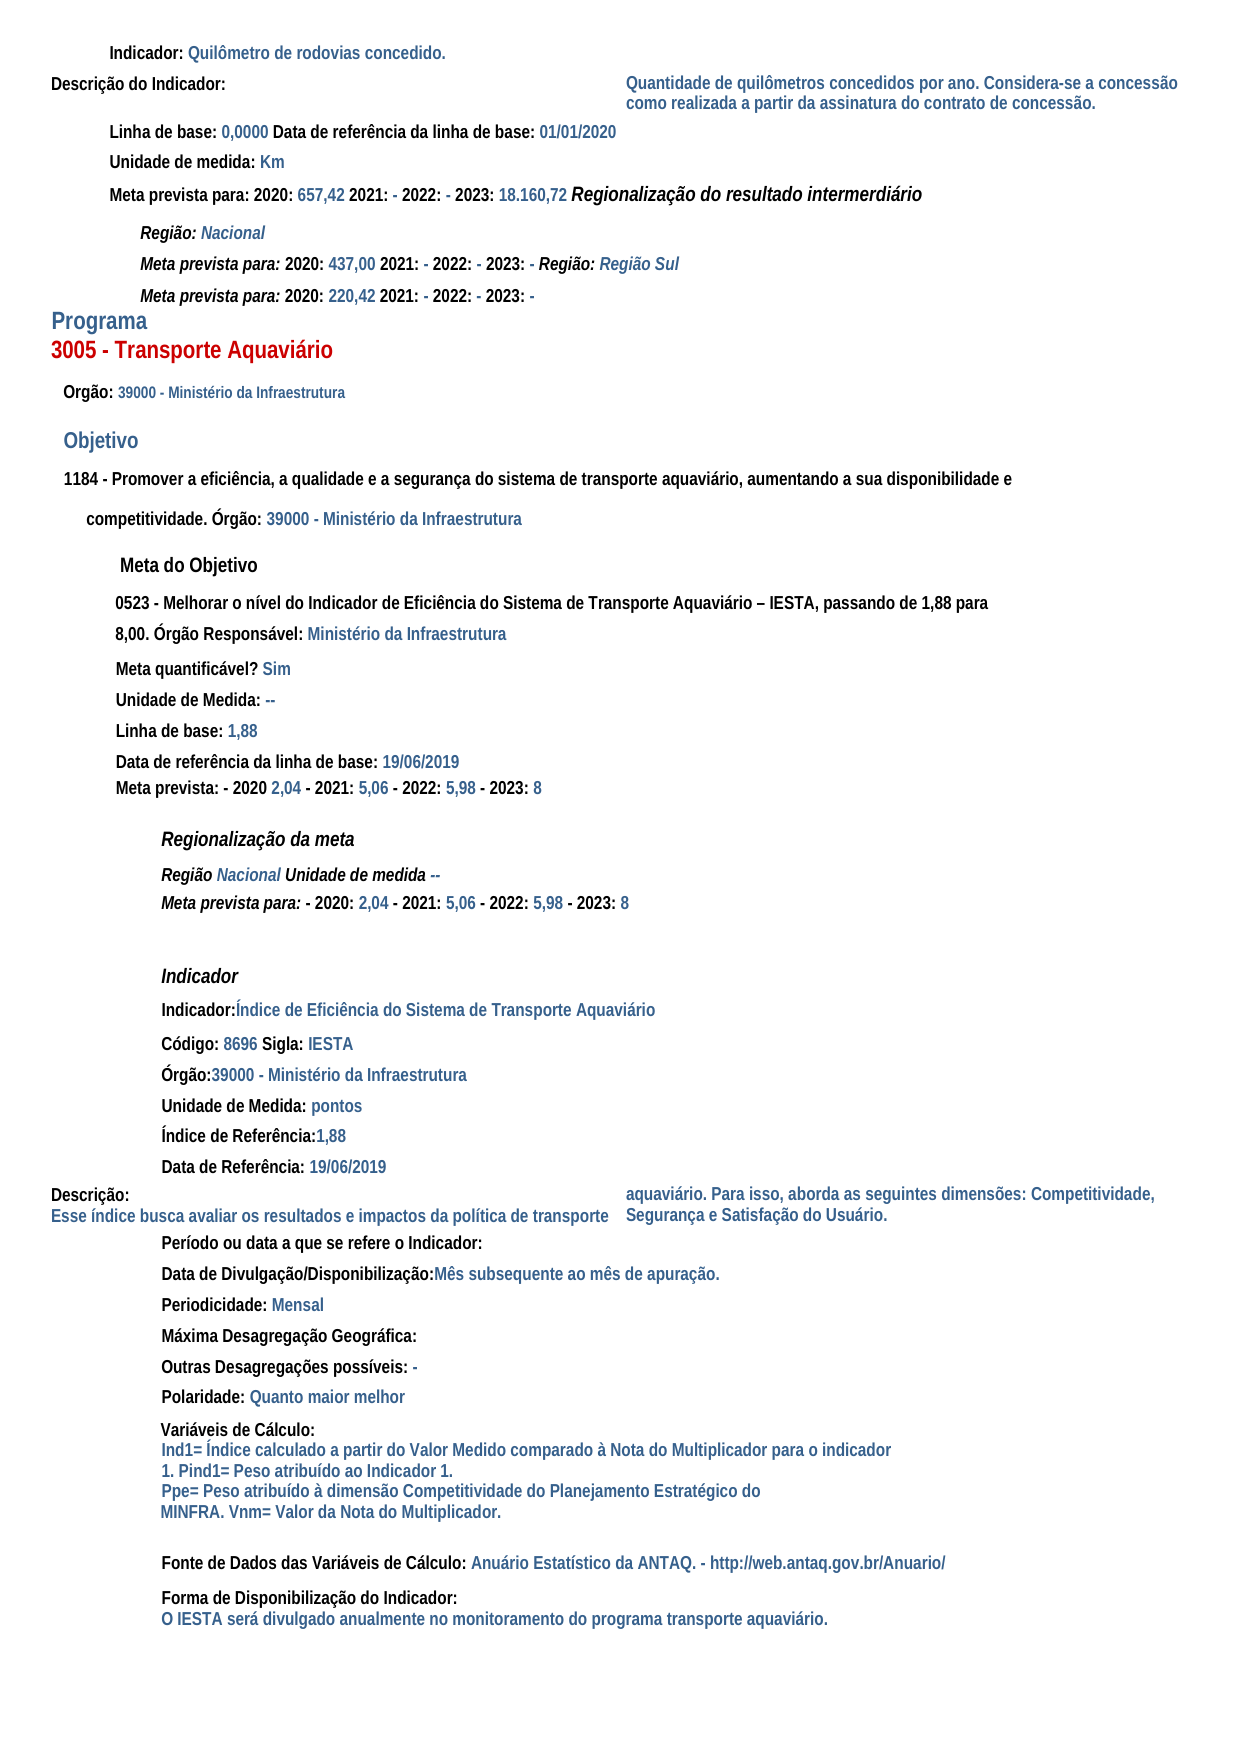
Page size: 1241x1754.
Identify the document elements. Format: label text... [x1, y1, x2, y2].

text Ppe= Peso atribuído à dimensão Competitividade do Planejamento Estratégico do MINFRA. Vnm= Valor da Nota do Multiplicador. [160, 1482, 828, 1523]
text Data de Divulgação/Disponibilização:Mês subsequente ao mês de apuração. [161, 1263, 1201, 1285]
text Esse índice busca avaliar os resultados e impactos da política de transporte aquaviário. Para isso, aborda as seguintes dimensões: Competitividade, Segurança e Satisfação do Usuário. [51, 1184, 1201, 1226]
text Fonte de Dados das Variáveis de Cálculo: Anuário Estatístico da ANTAQ. - http://web.antaq.gov.br/Anuario/ [161, 1552, 1201, 1573]
text Programa [51, 306, 1201, 335]
text Unidade de Medida: -- [116, 689, 1201, 710]
text Descrição: [51, 1184, 626, 1206]
text Meta prevista para: 2020: 220,42 2021: - 2022: - 2023: - [140, 284, 1201, 306]
text Indicador:Índice de Eficiência do Sistema de Transporte Aquaviário [161, 999, 1201, 1021]
text Objetivo [63, 427, 1201, 453]
text Data de Referência: 19/06/2019 [161, 1156, 1201, 1178]
text Unidade de medida: Km [109, 151, 1201, 173]
text Máxima Desagregação Geográfica: [161, 1325, 1201, 1346]
text 1184 - Promover a eficiência, a qualidade e a segurança do sistema de transporte aquaviário, aumentando a sua disponibilidade e competitividade. Órgão: 39000 - Ministério da Infraestrutura [64, 468, 1136, 529]
text Meta prevista para: 2020: 437,00 2021: - 2022: - 2023: - Região: Região Sul [140, 253, 1039, 274]
text Linha de base: 0,0000 Data de referência da linha de base: 01/01/2020 [109, 121, 1201, 142]
text Orgão: 39000 - Ministério da Infraestrutura [63, 381, 1201, 403]
text Meta quantificável? Sim [116, 658, 1201, 679]
text O IESTA será divulgado anualmente no monitoramento do programa transporte aquaviário. [161, 1608, 1201, 1630]
text Regionalização da meta [161, 827, 1201, 851]
text Índice de Referência:1,88 [161, 1125, 1201, 1147]
text Código: 8696 Sigla: IESTA [161, 1033, 1201, 1054]
text Unidade de Medida: pontos [161, 1094, 1201, 1116]
text Meta prevista: - 2020 2,04 - 2021: 5,06 - 2022: 5,98 - 2023: 8 [116, 777, 1201, 799]
text Linha de base: 1,88 [116, 720, 1201, 741]
text Data de referência da linha de base: 19/06/2019 [116, 751, 1201, 772]
text Ind1= Índice calculado a partir do Valor Medido comparado à Nota do Multiplicador para o indicador 1. Pind1= Peso atribuído ao Indicador 1. [161, 1440, 908, 1481]
text Quantidade de quilômetros concedidos por ano. Considera-se a concessão como realizada a partir da assinatura do contrato de concessão. [626, 73, 1201, 114]
text Indicador: Quilômetro de rodovias concedido. [109, 42, 1201, 64]
text Forma de Disponibilização do Indicador: [161, 1587, 1201, 1608]
text Indicador [161, 963, 1201, 987]
text Periodicidade: Mensal [161, 1294, 1201, 1316]
text Órgão:39000 - Ministério da Infraestrutura [161, 1064, 1201, 1085]
text Região Nacional Unidade de medida -- [161, 863, 1201, 885]
text Região: Nacional [140, 222, 1201, 243]
text 0523 - Melhorar o nível do Indicador de Eficiência do Sistema de Transporte Aquaviário – IESTA, passando de 1,88 para 8,00. Órgão Responsável: Ministério da Infraestrutura [115, 592, 1026, 645]
text Variáveis de Cálculo: [160, 1419, 1201, 1440]
text Outras Desagregações possíveis: - [161, 1356, 1201, 1377]
text Meta prevista para: - 2020: 2,04 - 2021: 5,06 - 2022: 5,98 - 2023: 8 [161, 892, 1201, 914]
text Descrição do Indicador: [51, 73, 626, 94]
text Polaridade: Quanto maior melhor [161, 1386, 1201, 1408]
text 3005 - Transporte Aquaviário [51, 335, 1201, 363]
text Meta do Objetivo [120, 553, 1201, 577]
text Meta prevista para: 2020: 657,42 2021: - 2022: - 2023: 18.160,72 Regionalização do resultado intermerdiário [109, 182, 1067, 206]
text Período ou data a que se refere o Indicador: [161, 1232, 1201, 1254]
